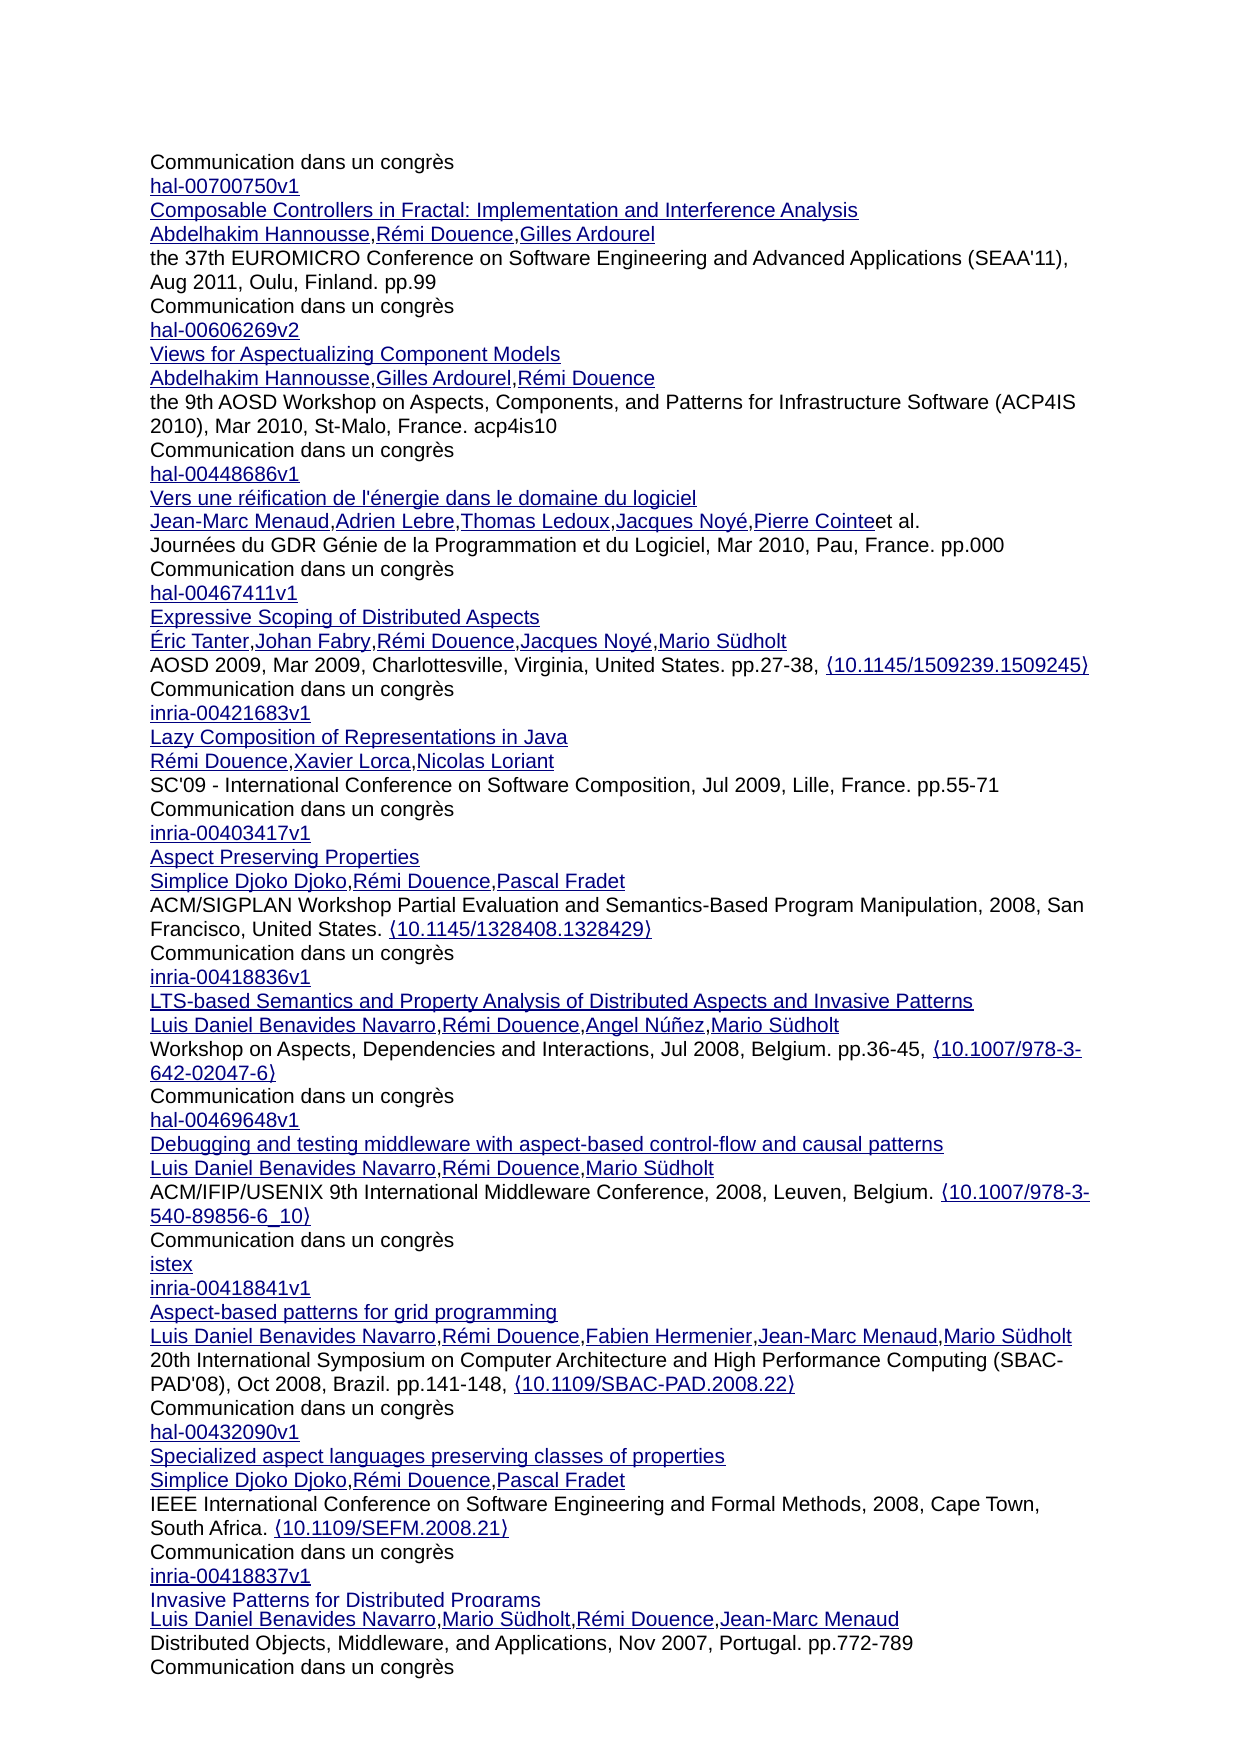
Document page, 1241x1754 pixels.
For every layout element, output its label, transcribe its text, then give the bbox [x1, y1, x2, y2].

table_cell Invasive Patterns for Distributed Programs Luis Daniel Benavides Navarro,Mario Südholt,Rémi Douence,Jean-Marc Menaud Distributed Objects, Middleware, and Applications, Nov 2007, Portugal. pp.772-789 Communication dans un congrès [150, 1588, 1090, 1679]
table_cell Debugging and testing middleware with aspect-based control-flow and causal patterns Luis Daniel Benavides Navarro,Rémi Douence,Mario Südholt ACM/IFIP/USENIX 9th International Middleware Conference, 2008, Leuven, Belgium. ⟨10.1007/978-3-540-89856-6_10⟩ Communication dans un congrès istex inria-00418841v1 [150, 1132, 1090, 1300]
table_cell Communication dans un congrès hal-00700750v1 [150, 150, 1090, 198]
table_cell Composable Controllers in Fractal: Implementation and Interference Analysis Abdelhakim Hannousse,Rémi Douence,Gilles Ardourel the 37th EUROMICRO Conference on Software Engineering and Advanced Applications (SEAA'11), Aug 2011, Oulu, Finland. pp.99 Communication dans un congrès hal-00606269v2 [150, 198, 1090, 342]
table_cell LTS-based Semantics and Property Analysis of Distributed Aspects and Invasive Patterns Luis Daniel Benavides Navarro,Rémi Douence,Angel Núñez,Mario Südholt Workshop on Aspects, Dependencies and Interactions, Jul 2008, Belgium. pp.36-45, ⟨10.1007/978-3-642-02047-6⟩ Communication dans un congrès hal-00469648v1 [150, 989, 1090, 1132]
table_cell Vers une réification de l'énergie dans le domaine du logiciel Jean-Marc Menaud,Adrien Lebre,Thomas Ledoux,Jacques Noyé,Pierre Cointeet al. Journées du GDR Génie de la Programmation et du Logiciel, Mar 2010, Pau, France. pp.000 Communication dans un congrès hal-00467411v1 [150, 485, 1090, 605]
table_cell Specialized aspect languages preserving classes of properties Simplice Djoko Djoko,Rémi Douence,Pascal Fradet IEEE International Conference on Software Engineering and Formal Methods, 2008, Cape Town, South Africa. ⟨10.1109/SEFM.2008.21⟩ Communication dans un congrès inria-00418837v1 [150, 1444, 1090, 1587]
table_cell Lazy Composition of Representations in Java Rémi Douence,Xavier Lorca,Nicolas Loriant SC'09 - International Conference on Software Composition, Jul 2009, Lille, France. pp.55-71 Communication dans un congrès inria-00403417v1 [150, 725, 1090, 845]
table_cell Aspect-based patterns for grid programming Luis Daniel Benavides Navarro,Rémi Douence,Fabien Hermenier,Jean-Marc Menaud,Mario Südholt 20th International Symposium on Computer Architecture and High Performance Computing (SBAC-PAD'08), Oct 2008, Brazil. pp.141-148, ⟨10.1109/SBAC-PAD.2008.22⟩ Communication dans un congrès hal-00432090v1 [150, 1300, 1090, 1444]
table_cell Views for Aspectualizing Component Models Abdelhakim Hannousse,Gilles Ardourel,Rémi Douence the 9th AOSD Workshop on Aspects, Components, and Patterns for Infrastructure Software (ACP4IS 2010), Mar 2010, St-Malo, France. acp4is10 Communication dans un congrès hal-00448686v1 [150, 342, 1090, 485]
table_cell Expressive Scoping of Distributed Aspects Éric Tanter,Johan Fabry,Rémi Douence,Jacques Noyé,Mario Südholt AOSD 2009, Mar 2009, Charlottesville, Virginia, United States. pp.27-38, ⟨10.1145/1509239.1509245⟩ Communication dans un congrès inria-00421683v1 [150, 605, 1090, 725]
table_cell Aspect Preserving Properties Simplice Djoko Djoko,Rémi Douence,Pascal Fradet ACM/SIGPLAN Workshop Partial Evaluation and Semantics-Based Program Manipulation, 2008, San Francisco, United States. ⟨10.1145/1328408.1328429⟩ Communication dans un congrès inria-00418836v1 [150, 845, 1090, 988]
